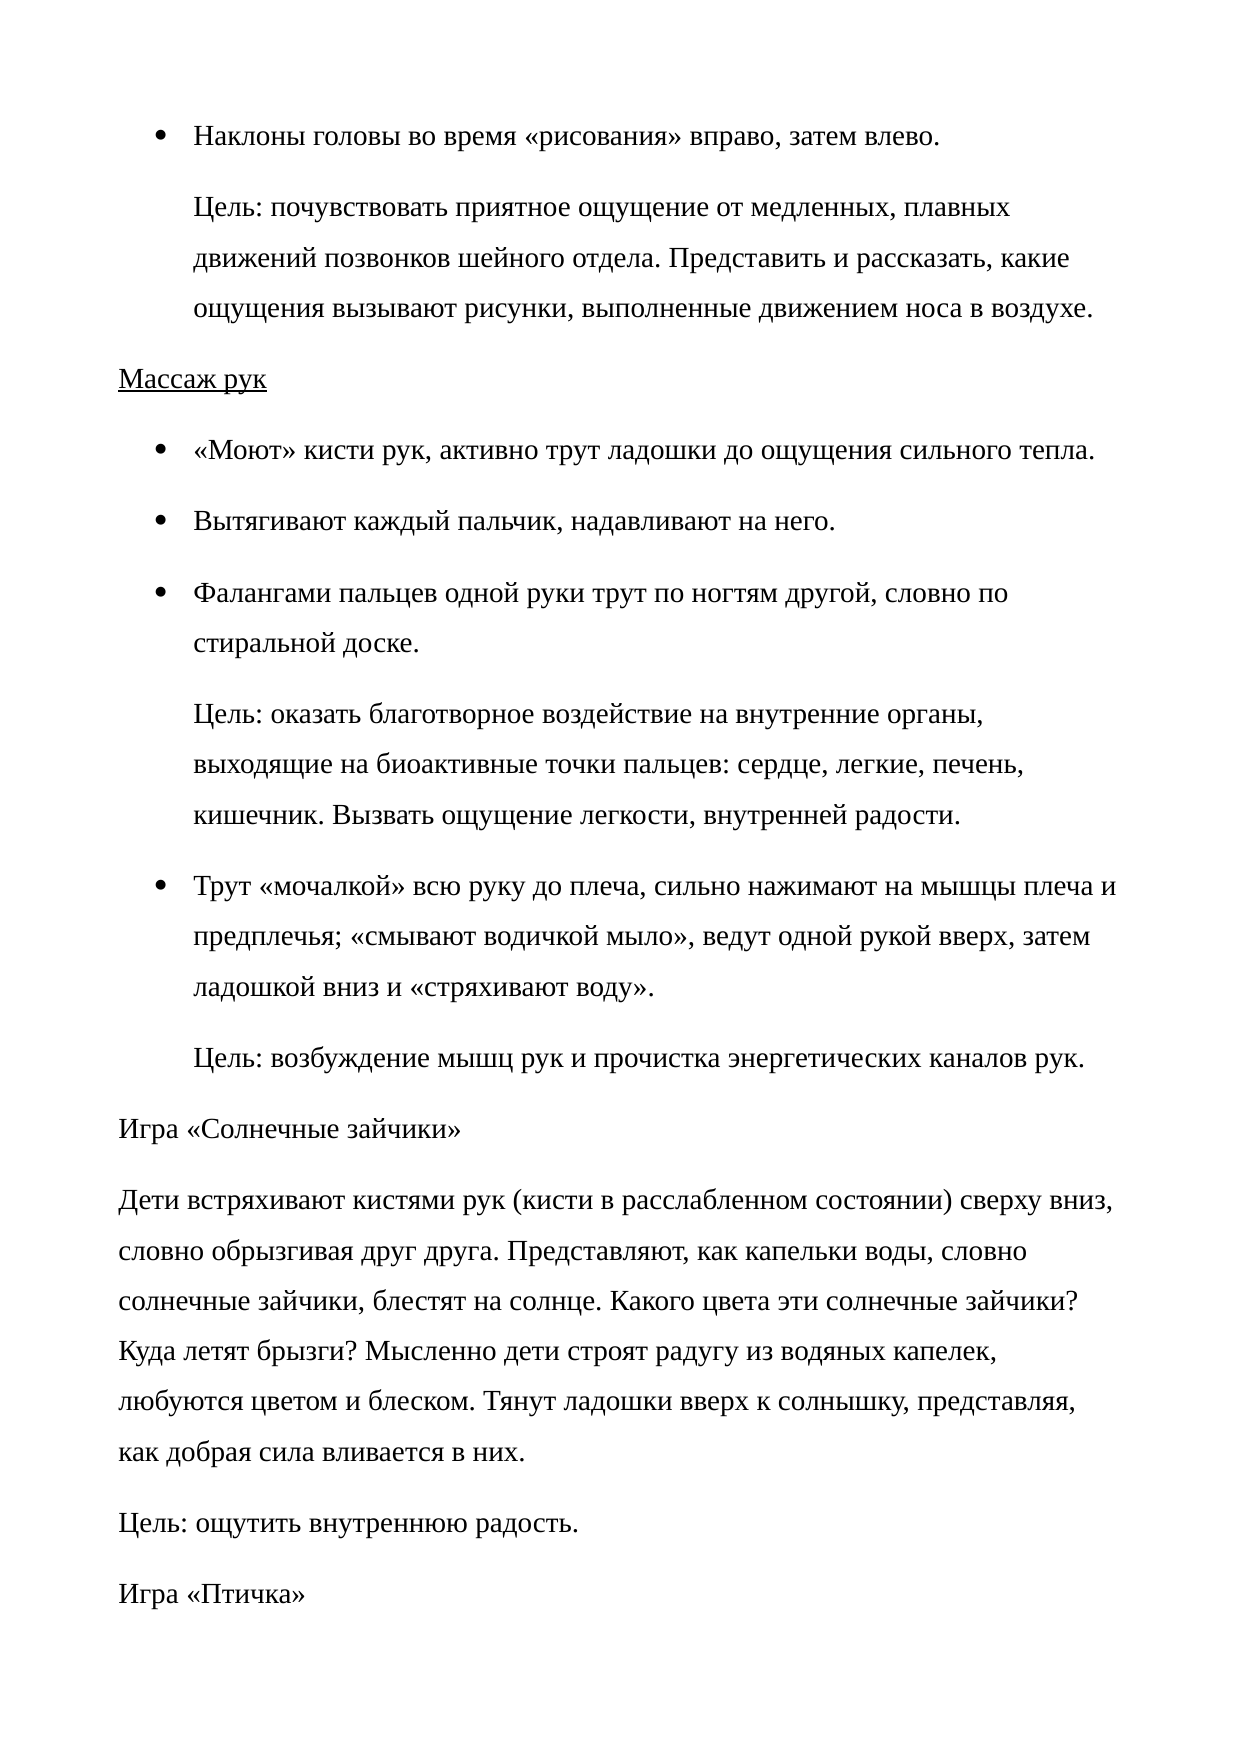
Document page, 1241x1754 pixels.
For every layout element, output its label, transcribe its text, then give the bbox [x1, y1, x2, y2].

text Цель: почувствовать приятное ощущение от медленных, плавных движений позвонков шейного отдела. Представить и рассказать, какие ощущения вызывают рисунки, выполненные движением носа в воздухе. [193, 189, 1122, 323]
text Цель: оказать благотворное воздействие на внутренние органы, выходящие на биоактивные точки пальцев: сердце, легкие, печень, кишечник. Вызвать ощущение легкости, внутренней радости. [193, 696, 1122, 831]
text Игра «Солнечные зайчики» [118, 1111, 1122, 1145]
list Трут «мочалкой» всю руку до плеча, сильно нажимают на мышцы плеча и предплечья; «смывают водичкой мыло», ведут одной рукой вверх, затем ладошкой вниз и «стряхивают воду». [156, 868, 1122, 1002]
list Наклоны головы во время «рисования» вправо, затем влево. [156, 118, 1122, 152]
text Цель: ощутить внутреннюю радость. [118, 1505, 1122, 1538]
text Массаж рук [118, 361, 1122, 395]
list Фалангами пальцев одной руки трут по ногтям другой, словно по стиральной доске. [156, 575, 1122, 659]
list Вытягивают каждый пальчик, надавливают на него. [156, 503, 1122, 537]
list «Моют» кисти рук, активно трут ладошки до ощущения сильного тепла. [156, 432, 1122, 466]
text Цель: возбуждение мышц рук и прочистка энергетических каналов рук. [193, 1040, 1122, 1073]
text Игра «Птичка» [118, 1576, 1122, 1610]
text Дети встряхивают кистями рук (кисти в расслабленном состоянии) сверху вниз, словно обрызгивая друг друга. Представляют, как капельки воды, словно солнечные зайчики, блестят на солнце. Какого цвета эти солнечные зайчики? Куда летят брызги? Мысленно дети строят радугу из водяных капелек, любуются цветом и блеском. Тянут ладошки вверх к солнышку, представляя, как добрая сила вливается в них. [118, 1182, 1122, 1467]
